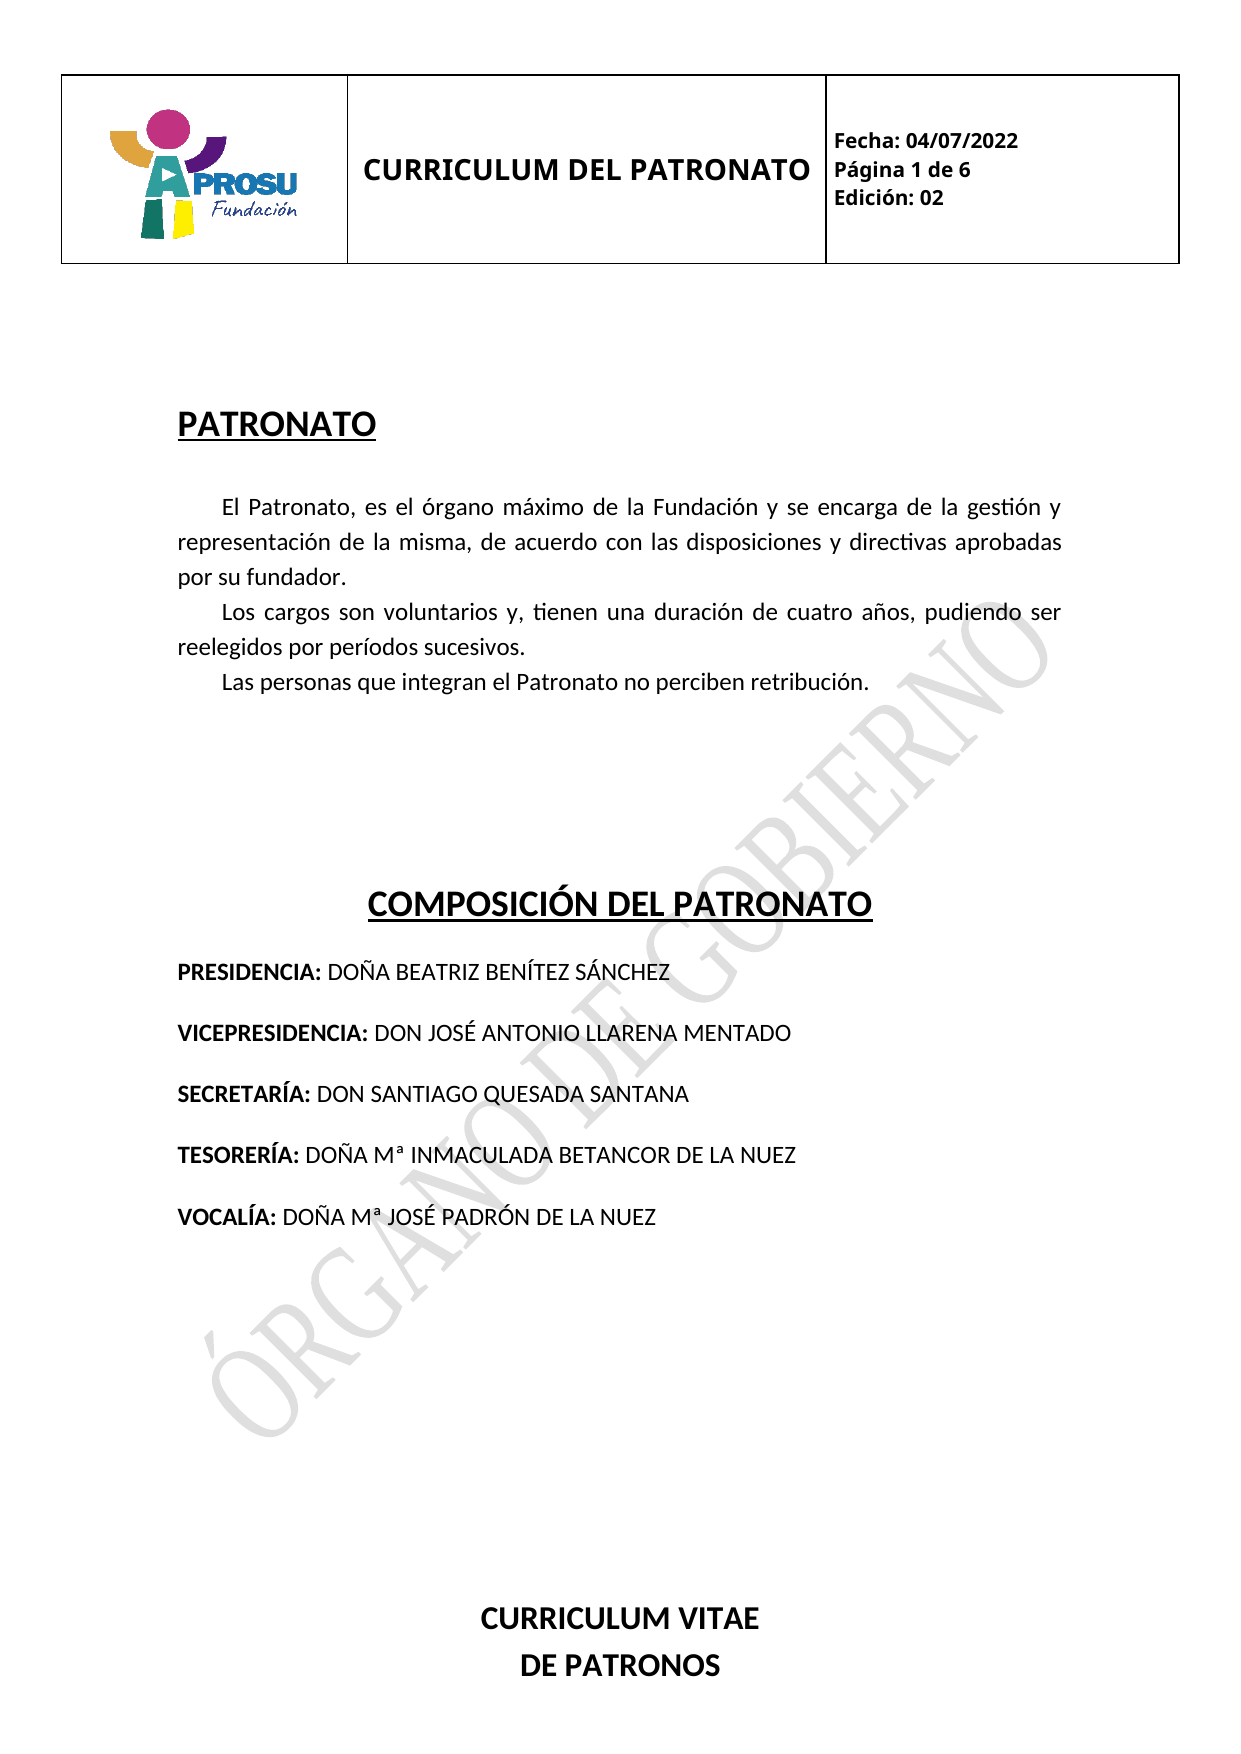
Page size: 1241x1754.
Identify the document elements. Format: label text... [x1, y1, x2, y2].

text El Patronato, es el órgano máximo de la Fundación y se encarga de la gestión y representación de la misma, de acuerdo con las disposiciones y directivas aprobadas por su fundador. [177, 491, 1063, 592]
text PRESIDENCIA: DOÑA BEATRIZ BENÍTEZ SÁNCHEZ [177, 956, 669, 987]
text COMPOSICIÓN DEL PATRONATO [177, 880, 705, 926]
text Las personas que integran el Patronato no perciben retribución. [177, 666, 980, 697]
text SECRETARÍA: DON SANTIAGO QUESADA SANTANA [561, 1078, 610, 1109]
text SECRETARÍA: DON SANTIAGO QUESADA SANTANA [177, 1078, 576, 1109]
text PATRONATO [177, 399, 1063, 445]
text COMPOSICIÓN DEL PATRONATO [705, 880, 773, 919]
text VOCALÍA: DOÑA Mª JOSÉ PADRÓN DE LA NUEZ [177, 1201, 457, 1231]
text CURRICULUM VITAE [177, 1597, 1063, 1638]
text TESORERÍA: DOÑA Mª INMACULADA BETANCOR DE LA NUEZ [547, 1139, 1063, 1170]
text DE PATRONOS [177, 1644, 1063, 1685]
text PRESIDENCIA: DOÑA BEATRIZ BENÍTEZ SÁNCHEZ [659, 956, 727, 987]
text COMPOSICIÓN DEL PATRONATO [758, 880, 798, 912]
text COMPOSICIÓN DEL PATRONATO [783, 880, 1063, 926]
text VOCALÍA: DOÑA Mª JOSÉ PADRÓN DE LA NUEZ [438, 1201, 1063, 1231]
text VICEPRESIDENCIA: DON JOSÉ ANTONIO LLARENA MENTADO [177, 1017, 618, 1048]
text SECRETARÍA: DON SANTIAGO QUESADA SANTANA [608, 1078, 1063, 1109]
text VICEPRESIDENCIA: DON JOSÉ ANTONIO LLARENA MENTADO [625, 1017, 1063, 1048]
text TESORERÍA: DOÑA Mª INMACULADA BETANCOR DE LA NUEZ [177, 1139, 461, 1170]
text TESORERÍA: DOÑA Mª INMACULADA BETANCOR DE LA NUEZ [478, 1139, 543, 1170]
text PRESIDENCIA: DOÑA BEATRIZ BENÍTEZ SÁNCHEZ [724, 956, 1063, 987]
text TESORERÍA: DOÑA Mª INMACULADA BETANCOR DE LA NUEZ [446, 1139, 489, 1170]
text [961, 666, 1063, 697]
text Los cargos son voluntarios y, tienen una duración de cuatro años, pudiendo ser reelegidos por períodos sucesivos. [177, 596, 1063, 662]
